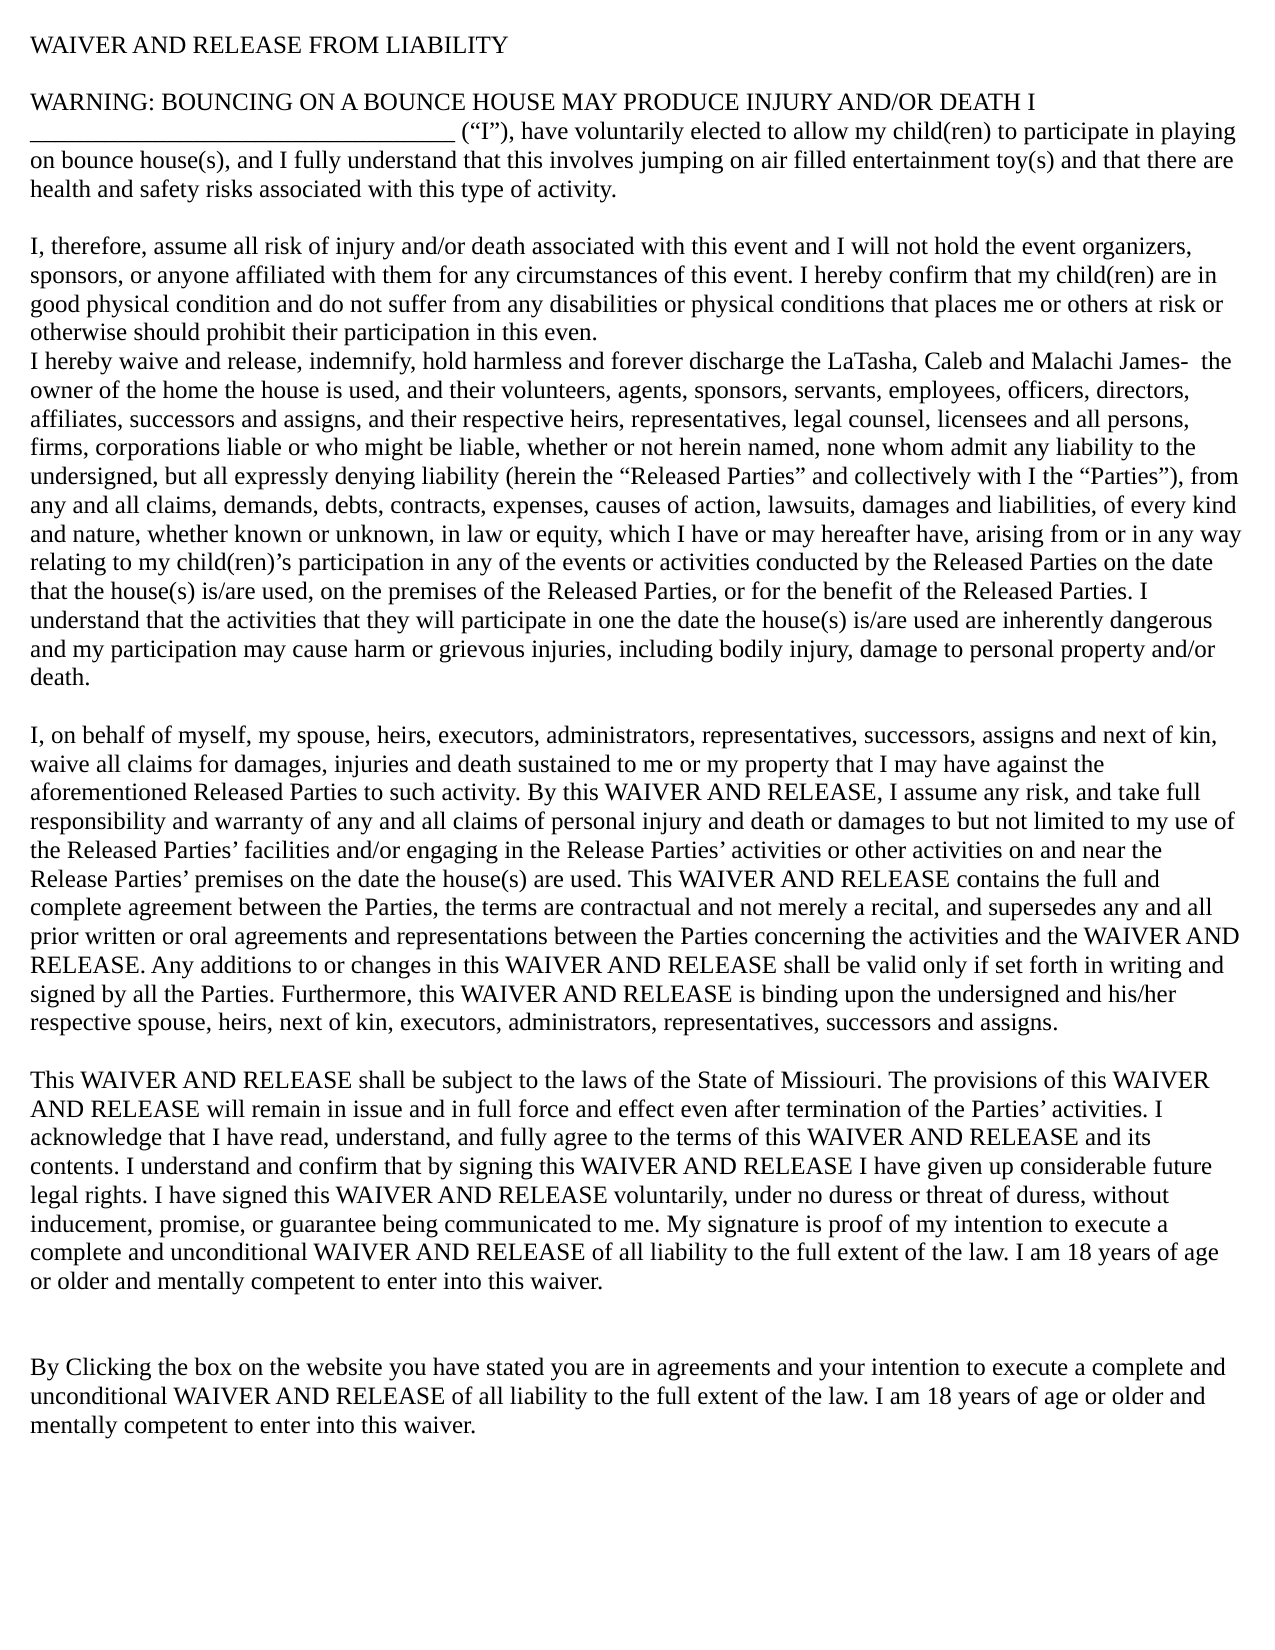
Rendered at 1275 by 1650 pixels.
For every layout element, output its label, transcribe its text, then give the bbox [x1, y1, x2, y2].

text This WAIVER AND RELEASE shall be subject to the laws of the State of Missiouri. The provisions of this WAIVER AND RELEASE will remain in issue and in full force and effect even after termination of the Parties’ activities. I acknowledge that I have read, understand, and fully agree to the terms of this WAIVER AND RELEASE and its contents. I understand and confirm that by signing this WAIVER AND RELEASE I have given up considerable future legal rights. I have signed this WAIVER AND RELEASE voluntarily, under no duress or threat of duress, without inducement, promise, or guarantee being communicated to me. My signature is proof of my intention to execute a complete and unconditional WAIVER AND RELEASE of all liability to the full extent of the law. I am 18 years of age or older and mentally competent to enter into this waiver. [30, 1065, 1245, 1295]
text I, therefore, assume all risk of injury and/or death associated with this event and I will not hold the event organizers, sponsors, or anyone affiliated with them for any circumstances of this event. I hereby confirm that my child(ren) are in good physical condition and do not suffer from any disabilities or physical conditions that places me or others at risk or otherwise should prohibit their participation in this even. [30, 231, 1245, 346]
text I, on behalf of myself, my spouse, heirs, executors, administrators, representatives, successors, assigns and next of kin, waive all claims for damages, injuries and death sustained to me or my property that I may have against the aforementioned Released Parties to such activity. By this WAIVER AND RELEASE, I assume any risk, and take full responsibility and warranty of any and all claims of personal injury and death or damages to but not limited to my use of the Released Parties’ facilities and/or engaging in the Release Parties’ activities or other activities on and near the Release Parties’ premises on the date the house(s) are used. This WAIVER AND RELEASE contains the full and complete agreement between the Parties, the terms are contractual and not merely a recital, and supersedes any and all prior written or oral agreements and representations between the Parties concerning the activities and the WAIVER AND RELEASE. Any additions to or changes in this WAIVER AND RELEASE shall be valid only if set forth in writing and signed by all the Parties. Furthermore, this WAIVER AND RELEASE is binding upon the undersigned and his/her respective spouse, heirs, next of kin, executors, administrators, representatives, successors and assigns. [30, 720, 1245, 1036]
text I hereby waive and release, indemnify, hold harmless and forever discharge the LaTasha, Caleb and Malachi James- the owner of the home the house is used, and their volunteers, agents, sponsors, servants, employees, officers, directors, affiliates, successors and assigns, and their respective heirs, representatives, legal counsel, licensees and all persons, firms, corporations liable or who might be liable, whether or not herein named, none whom admit any liability to the undersigned, but all expressly denying liability (herein the “Released Parties” and collectively with I the “Parties”), from any and all claims, demands, debts, contracts, expenses, causes of action, lawsuits, damages and liabilities, of every kind and nature, whether known or unknown, in law or equity, which I have or may hereafter have, arising from or in any way relating to my child(ren)’s participation in any of the events or activities conducted by the Released Parties on the date that the house(s) is/are used, on the premises of the Released Parties, or for the benefit of the Released Parties. I understand that the activities that they will participate in one the date the house(s) is/are used are inherently dangerous and my participation may cause harm or grievous injuries, including bodily injury, damage to personal property and/or death. [30, 346, 1245, 691]
text WAIVER AND RELEASE FROM LIABILITY [30, 30, 1245, 59]
text By Clicking the box on the website you have stated you are in agreements and your intention to execute a complete and unconditional WAIVER AND RELEASE of all liability to the full extent of the law. I am 18 years of age or older and mentally competent to enter into this waiver. [30, 1352, 1245, 1439]
text WARNING: BOUNCING ON A BOUNCE HOUSE MAY PRODUCE INJURY AND/OR DEATH I __________________________________ (“I”), have voluntarily elected to allow my child(ren) to participate in playing on bounce house(s), and I fully understand that this involves jumping on air filled entertainment toy(s) and that there are health and safety risks associated with this type of activity. [30, 87, 1245, 202]
